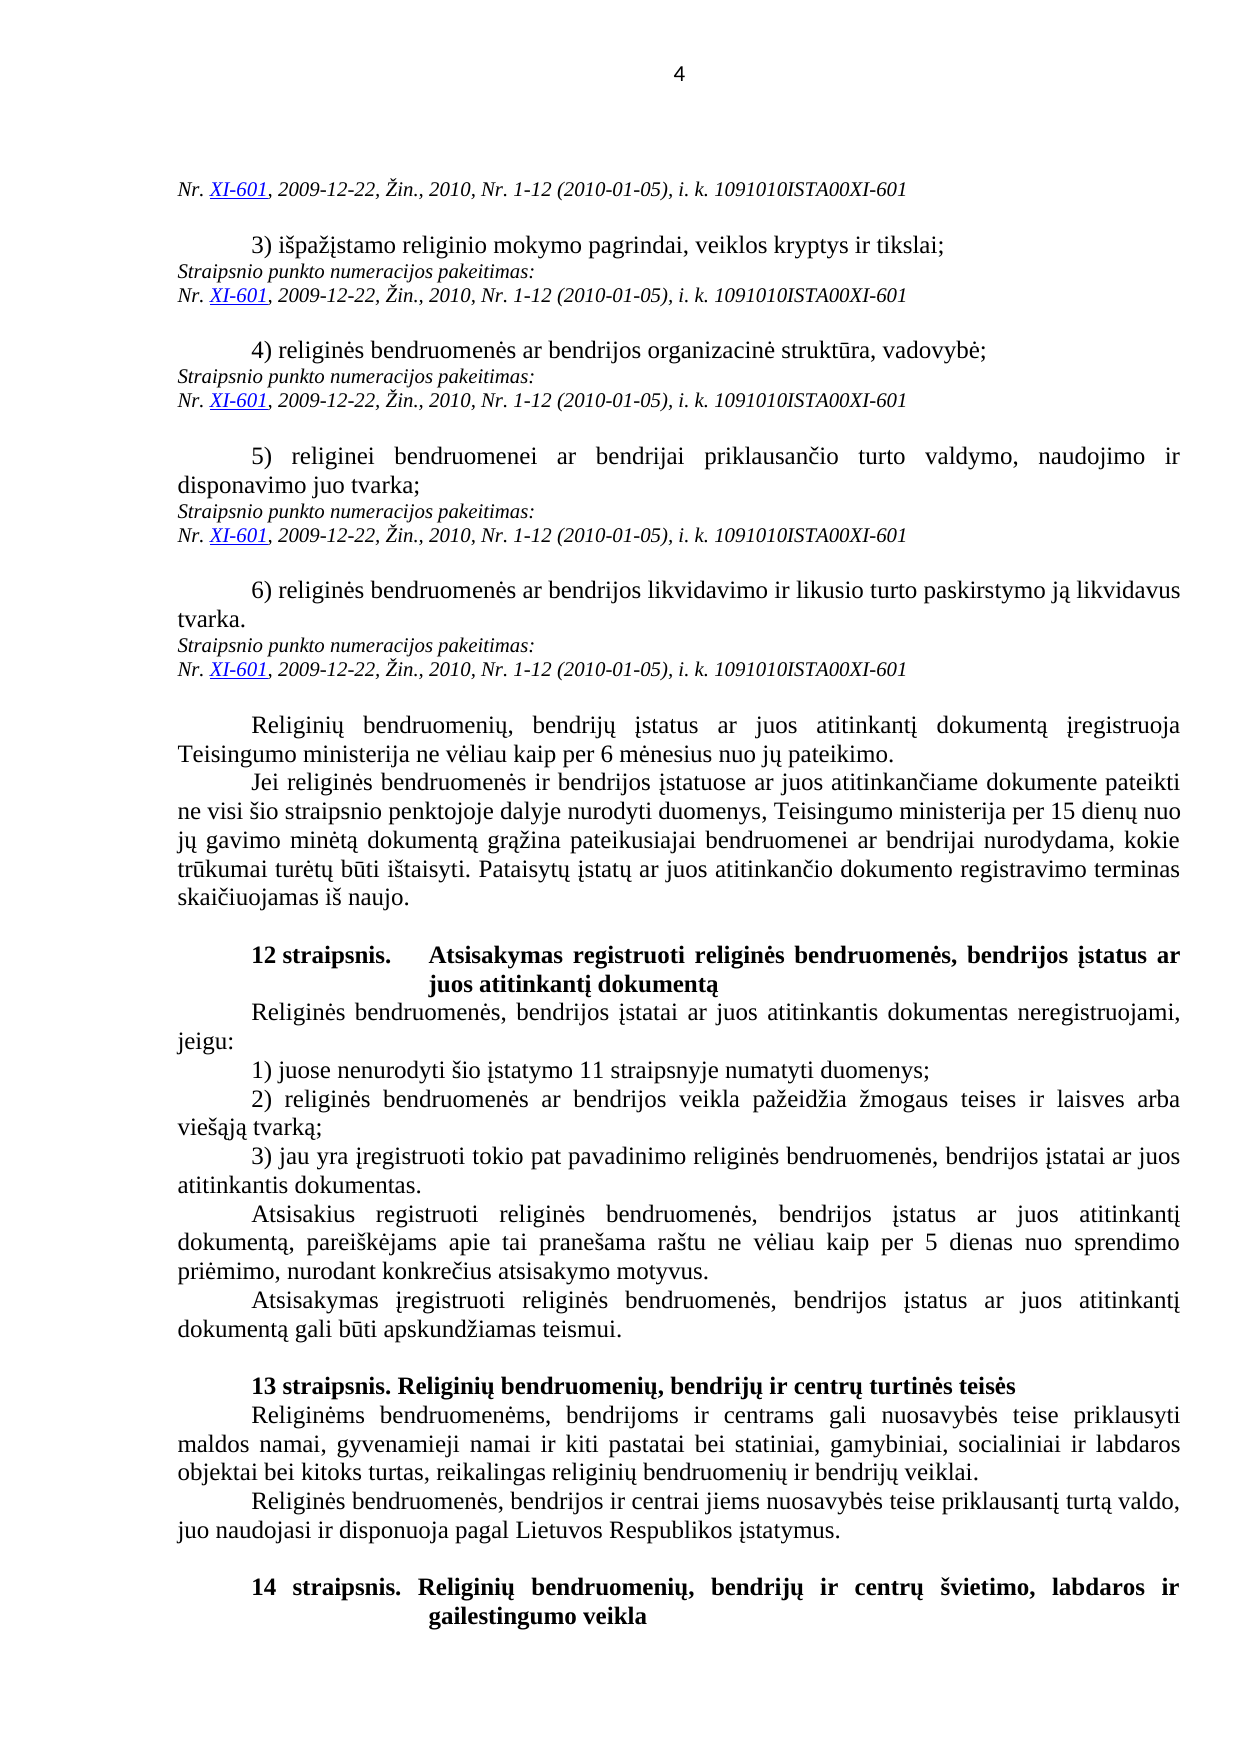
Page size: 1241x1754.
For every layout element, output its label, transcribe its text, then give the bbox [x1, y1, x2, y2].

text Straipsnio punkto numeracijos pakeitimas: [177, 499, 1181, 523]
text Religinių bendruomenių, bendrijų įstatus ar juos atitinkantį dokumentą įregistruoja Teisingumo ministerija ne vėliau kaip per 6 mėnesius nuo jų pateikimo. [177, 710, 1181, 767]
text Nr. XI-601, 2009-12-22, Žin., 2010, Nr. 1-12 (2010-01-05), i. k. 1091010ISTA00XI-601 [177, 177, 1181, 201]
text Religinės bendruomenės, bendrijos ir centrai jiems nuosavybės teise priklausantį turtą valdo, juo naudojasi ir disponuoja pagal Lietuvos Respublikos įstatymus. [177, 1486, 1181, 1544]
text Nr. XI-601, 2009-12-22, Žin., 2010, Nr. 1-12 (2010-01-05), i. k. 1091010ISTA00XI-601 [177, 388, 1181, 412]
text 5) religinei bendruomenei ar bendrijai priklausančio turto valdymo, naudojimo ir disponavimo juo tvarka; [177, 441, 1181, 499]
text Nr. XI-601, 2009-12-22, Žin., 2010, Nr. 1-12 (2010-01-05), i. k. 1091010ISTA00XI-601 [177, 523, 1181, 547]
text Religinėms bendruomenėms, bendrijoms ir centrams gali nuosavybės teise priklausyti maldos namai, gyvenamieji namai ir kiti pastatai bei statiniai, gamybiniai, socialiniai ir labdaros objektai bei kitoks turtas, reikalingas religinių bendruomenių ir bendrijų veiklai. [177, 1400, 1181, 1486]
text Nr. XI-601, 2009-12-22, Žin., 2010, Nr. 1-12 (2010-01-05), i. k. 1091010ISTA00XI-601 [177, 283, 1181, 307]
text Straipsnio punkto numeracijos pakeitimas: [177, 259, 1181, 283]
text 14 straipsnis. Religinių bendruomenių, bendrijų ir centrų švietimo, labdaros ir gailestingumo veikla [251, 1572, 1181, 1630]
text 13 straipsnis. Religinių bendruomenių, bendrijų ir centrų turtinės teisės [177, 1371, 1181, 1400]
text Religinės bendruomenės, bendrijos įstatai ar juos atitinkantis dokumentas neregistruojami, jeigu: [177, 997, 1181, 1055]
text 1) juose nenurodyti šio įstatymo 11 straipsnyje numatyti duomenys; [177, 1055, 1181, 1084]
text 2) religinės bendruomenės ar bendrijos veikla pažeidžia žmogaus teises ir laisves arba viešąją tvarką; [177, 1084, 1181, 1141]
text 3) jau yra įregistruoti tokio pat pavadinimo religinės bendruomenės, bendrijos įstatai ar juos atitinkantis dokumentas. [177, 1141, 1181, 1199]
text Nr. XI-601, 2009-12-22, Žin., 2010, Nr. 1-12 (2010-01-05), i. k. 1091010ISTA00XI-601 [177, 657, 1181, 681]
text 12 straipsnis. Atsisakymas registruoti religinės bendruomenės, bendrijos įstatus ar juos atitinkantį dokumentą [251, 940, 1181, 997]
text Jei religinės bendruomenės ir bendrijos įstatuose ar juos atitinkančiame dokumente pateikti ne visi šio straipsnio penktojoje dalyje nurodyti duomenys, Teisingumo ministerija per 15 dienų nuo jų gavimo minėtą dokumentą grąžina pateikusiajai bendruomenei ar bendrijai nurodydama, kokie trūkumai turėtų būti ištaisyti. Pataisytų įstatų ar juos atitinkančio dokumento registravimo terminas skaičiuojamas iš naujo. [177, 767, 1181, 911]
text Straipsnio punkto numeracijos pakeitimas: [177, 364, 1181, 388]
text 4) religinės bendruomenės ar bendrijos organizacinė struktūra, vadovybė; [177, 336, 1181, 364]
text Straipsnio punkto numeracijos pakeitimas: [177, 633, 1181, 657]
text 3) išpažįstamo religinio mokymo pagrindai, veiklos kryptys ir tikslai; [177, 230, 1181, 259]
text Atsisakymas įregistruoti religinės bendruomenės, bendrijos įstatus ar juos atitinkantį dokumentą gali būti apskundžiamas teismui. [177, 1285, 1181, 1342]
text Atsisakius registruoti religinės bendruomenės, bendrijos įstatus ar juos atitinkantį dokumentą, pareiškėjams apie tai pranešama raštu ne vėliau kaip per 5 dienas nuo sprendimo priėmimo, nurodant konkrečius atsisakymo motyvus. [177, 1199, 1181, 1285]
text 6) religinės bendruomenės ar bendrijos likvidavimo ir likusio turto paskirstymo ją likvidavus tvarka. [177, 576, 1181, 633]
